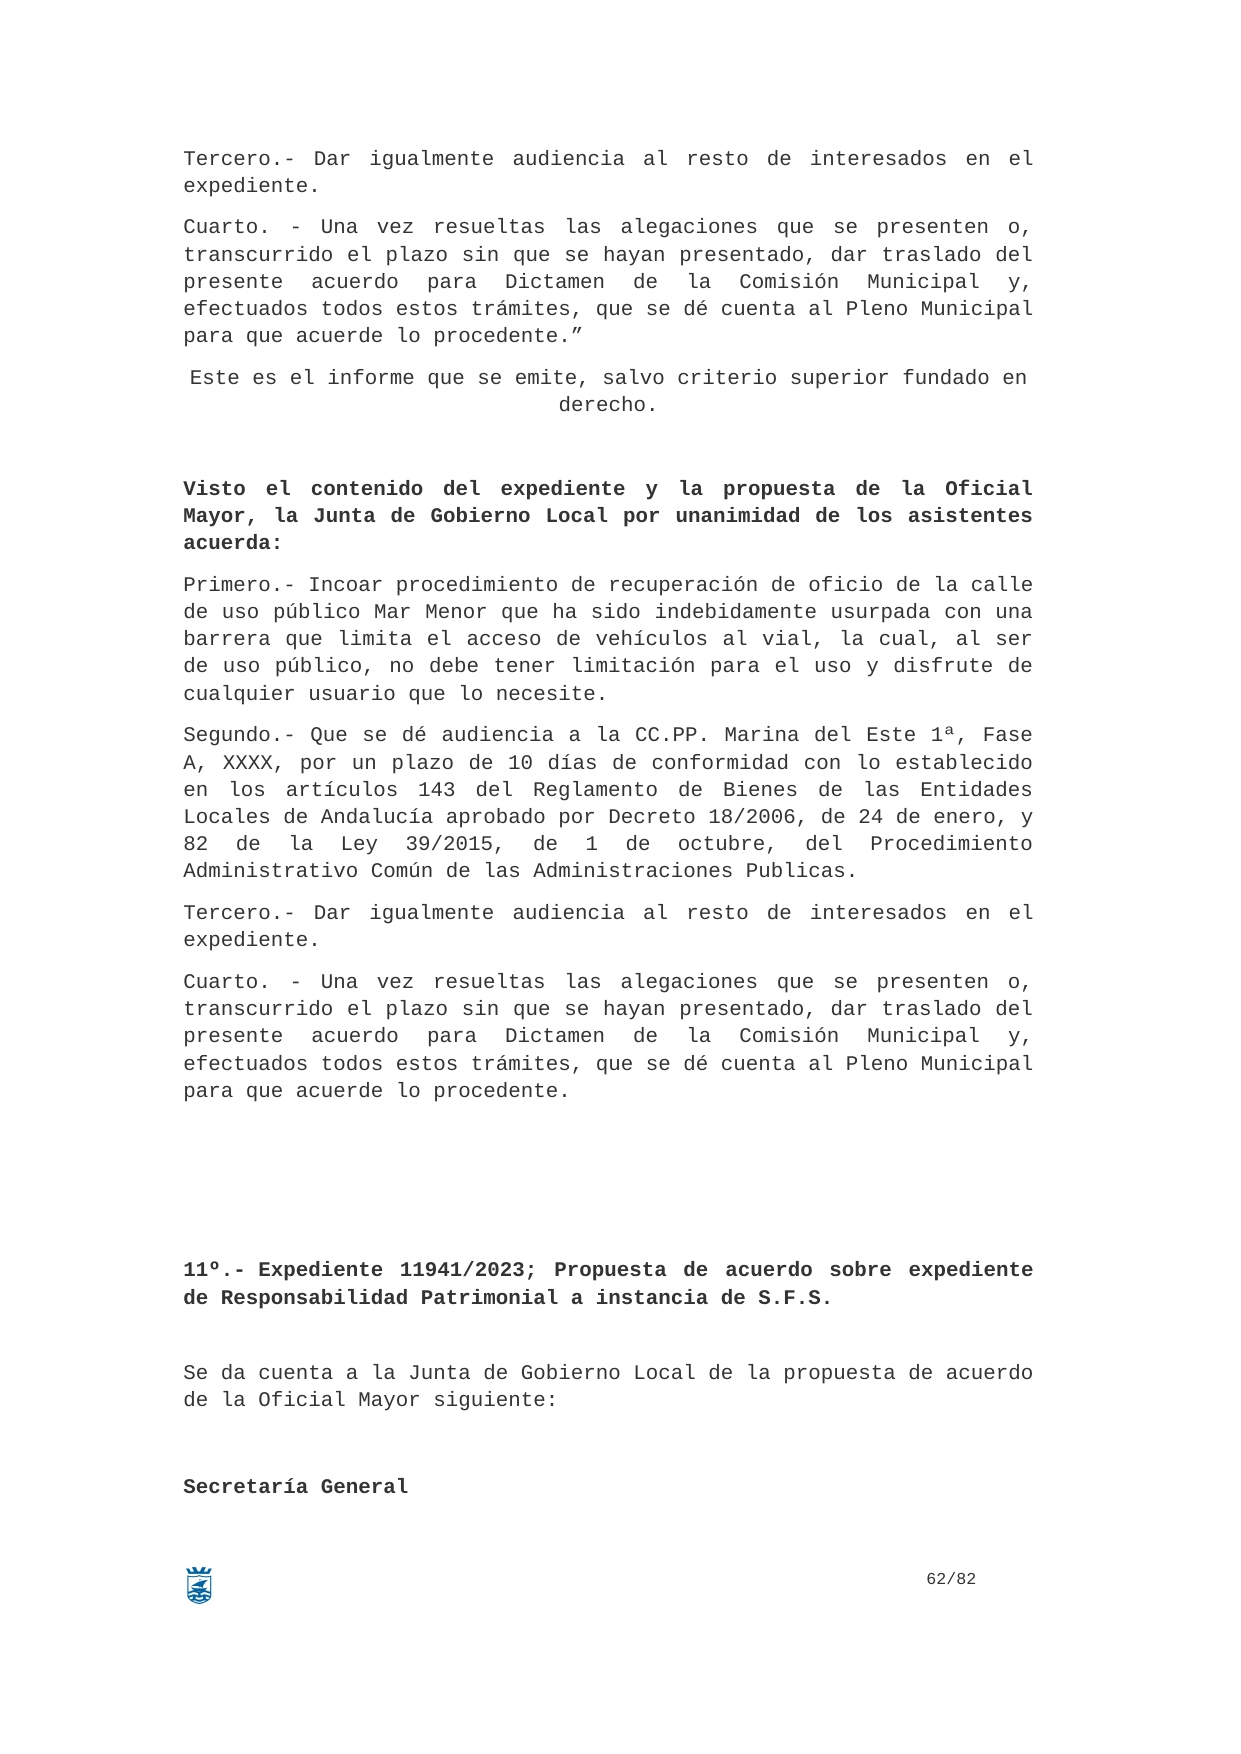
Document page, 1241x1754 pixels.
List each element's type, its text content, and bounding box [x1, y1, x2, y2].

text Cuarto. - Una vez resueltas las alegaciones que se presenten o, transcurrido el plazo sin que se hayan presentado, dar traslado del presente acuerdo para Dictamen de la Comisión Municipal y, efectuados todos estos trámites, que se dé cuenta al Pleno Municipal para que acuerde lo procedente. [183, 971, 1033, 1103]
text Cuarto. - Una vez resueltas las alegaciones que se presenten o, transcurrido el plazo sin que se hayan presentado, dar traslado del presente acuerdo para Dictamen de la Comisión Municipal y, efectuados todos estos trámites, que se dé cuenta al Pleno Municipal para que acuerde lo procedente.” [183, 217, 1033, 349]
text Primero.- Incoar procedimiento de recuperación de oficio de la calle de uso público Mar Menor que ha sido indebidamente usurpada con una barrera que limita el acceso de vehículos al vial, la cual, al ser de uso público, no debe tener limitación para el uso y disfrute de cualquier usuario que lo necesite. [183, 574, 1033, 706]
text Tercero.- Dar igualmente audiencia al resto de interesados en el expediente. [183, 902, 1033, 953]
text Se da cuenta a la Junta de Gobierno Local de la propuesta de acuerdo de la Oficial Mayor siguiente: [183, 1362, 1033, 1413]
text Este es el informe que se emite, salvo criterio superior fundado en derecho. [183, 367, 1033, 418]
text Tercero.- Dar igualmente audiencia al resto de interesados en el expediente. [183, 148, 1033, 198]
text Segundo.- Que se dé audiencia a la CC.PP. Marina del Este 1ª, Fase A, XXXX, por un plazo de 10 días de conformidad con lo establecido en los artículos 143 del Reglamento de Bienes de las Entidades Locales de Andalucía aprobado por Decreto 18/2006, de 24 de enero, y 82 de la Ley 39/2015, de 1 de octubre, del Procedimiento Administrativo Común de las Administraciones Publicas. [183, 724, 1033, 884]
picture [183, 1562, 214, 1607]
text Secretaría General [183, 1476, 1033, 1500]
text Visto el contenido del expediente y la propuesta de la Oficial Mayor, la Junta de Gobierno Local por unanimidad de los asistentes acuerda: [183, 478, 1033, 556]
subtitle Expediente 11941/2023; Propuesta de acuerdo sobre expediente de Responsabilidad Patrimonial a instancia de S.F.S. [183, 1259, 1033, 1310]
